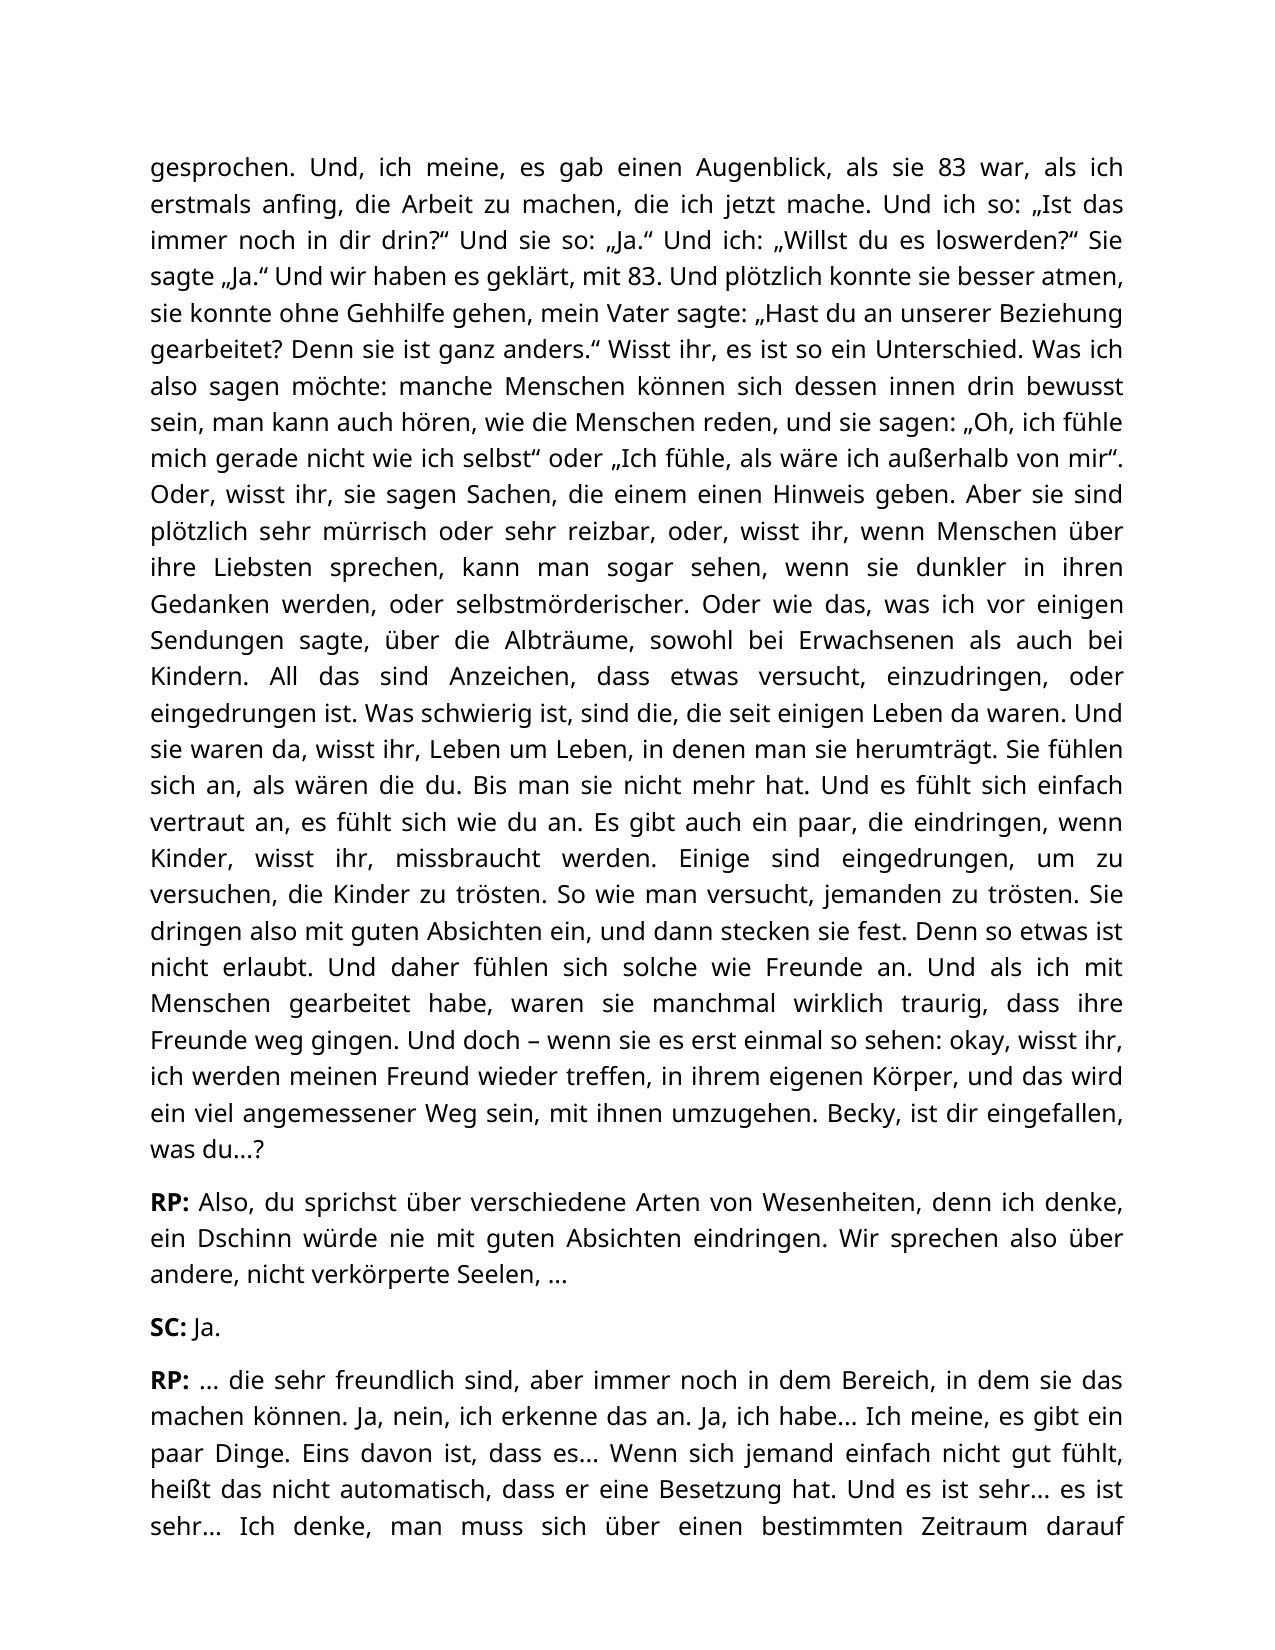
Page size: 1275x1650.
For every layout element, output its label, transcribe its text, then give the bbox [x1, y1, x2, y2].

text SC: Ja. [150, 1310, 1125, 1344]
text gesprochen. Und, ich meine, es gab einen Augenblick, als sie 83 war, als ich erstmals anfing, die Arbeit zu machen, die ich jetzt mache. Und ich so: „Ist das immer noch in dir drin?“ Und sie so: „Ja.“ Und ich: „Willst du es loswerden?“ Sie sagte „Ja.“ Und wir haben es geklärt, mit 83. Und plötzlich konnte sie besser atmen, sie konnte ohne Gehhilfe gehen, mein Vater sagte: „Hast du an unserer Beziehung gearbeitet? Denn sie ist ganz anders.“ Wisst ihr, es ist so ein Unterschied. Was ich also sagen möchte: manche Menschen können sich dessen innen drin bewusst sein, man kann auch hören, wie die Menschen reden, und sie sagen: „Oh, ich fühle mich gerade nicht wie ich selbst“ oder „Ich fühle, als wäre ich außerhalb von mir“. Oder, wisst ihr, sie sagen Sachen, die einem einen Hinweis geben. Aber sie sind plötzlich sehr mürrisch oder sehr reizbar, oder, wisst ihr, wenn Menschen über ihre Liebsten sprechen, kann man sogar sehen, wenn sie dunkler in ihren Gedanken werden, oder selbstmörderischer. Oder wie das, was ich vor einigen Sendungen sagte, über die Albträume, sowohl bei Erwachsenen als auch bei Kindern. All das sind Anzeichen, dass etwas versucht, einzudringen, oder eingedrungen ist. Was schwierig ist, sind die, die seit einigen Leben da waren. Und sie waren da, wisst ihr, Leben um Leben, in denen man sie herumträgt. Sie fühlen sich an, als wären die du. Bis man sie nicht mehr hat. Und es fühlt sich einfach vertraut an, es fühlt sich wie du an. Es gibt auch ein paar, die eindringen, wenn Kinder, wisst ihr, missbraucht werden. Einige sind eingedrungen, um zu versuchen, die Kinder zu trösten. So wie man versucht, jemanden zu trösten. Sie dringen also mit guten Absichten ein, und dann stecken sie fest. Denn so etwas ist nicht erlaubt. Und daher fühlen sich solche wie Freunde an. Und als ich mit Menschen gearbeitet habe, waren sie manchmal wirklich traurig, dass ihre Freunde weg gingen. Und doch – wenn sie es erst einmal so sehen: okay, wisst ihr, ich werden meinen Freund wieder treffen, in ihrem eigenen Körper, und das wird ein viel angemessener Weg sein, mit ihnen umzugehen. Becky, ist dir eingefallen, was du...? [150, 150, 1125, 1166]
text RP: Also, du sprichst über verschiedene Arten von Wesenheiten, denn ich denke, ein Dschinn würde nie mit guten Absichten eindringen. Wir sprechen also über andere, nicht verkörperte Seelen, ... [150, 1184, 1125, 1291]
text RP: ... die sehr freundlich sind, aber immer noch in dem Bereich, in dem sie das machen können. Ja, nein, ich erkenne das an. Ja, ich habe... Ich meine, es gibt ein paar Dinge. Eins davon ist, dass es... Wenn sich jemand einfach nicht gut fühlt, heißt das nicht automatisch, dass er eine Besetzung hat. Und es ist sehr... es ist sehr… Ich denke, man muss sich über einen bestimmten Zeitraum darauf [150, 1363, 1125, 1542]
